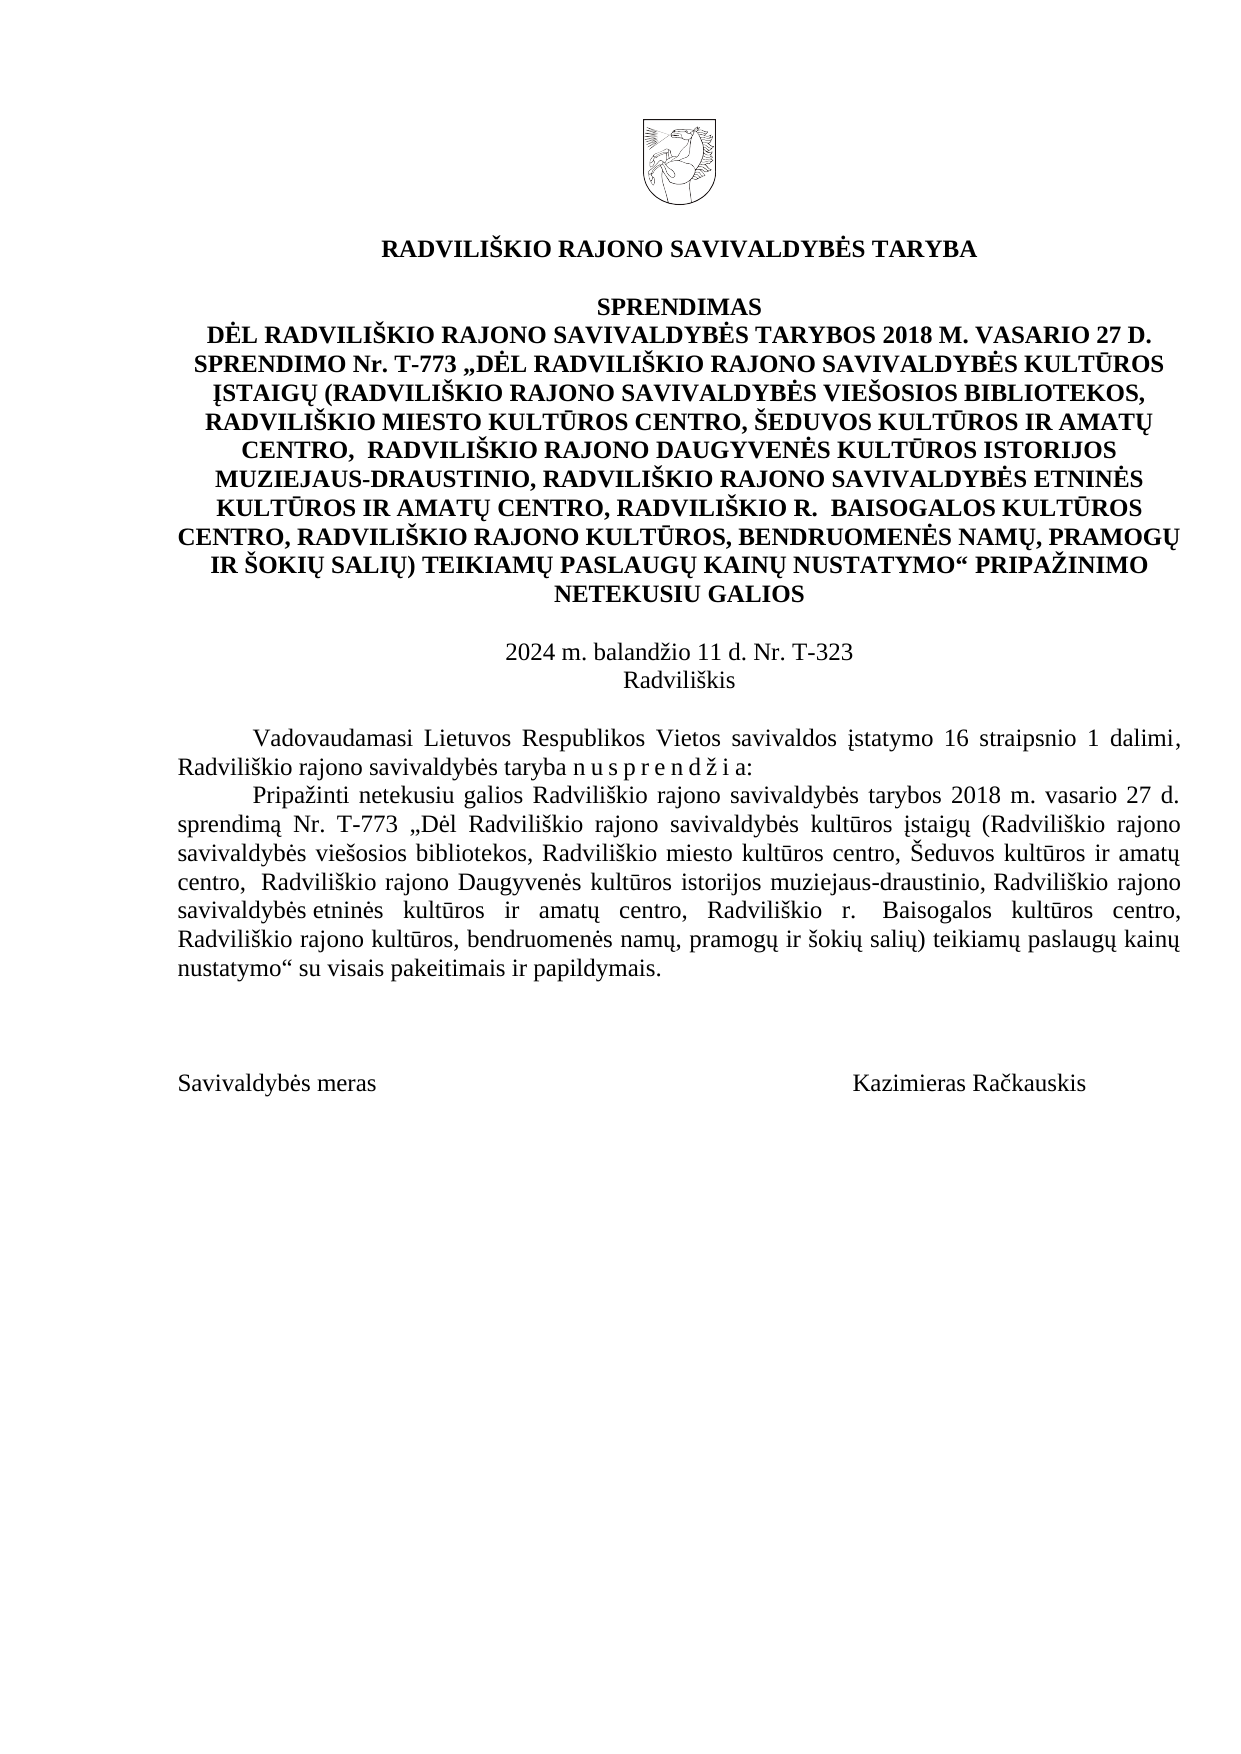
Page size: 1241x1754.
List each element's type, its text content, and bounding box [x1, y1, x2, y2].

text SPRENDIMAS [177, 292, 1181, 321]
text Savivaldybės meras Kazimieras Račkauskis [177, 1068, 1181, 1097]
text DĖL RADVILIŠKIO RAJONO SAVIVALDYBĖS TARYBOS 2018 M. VASARIO 27 D. SPRENDIMO Nr. T-773 „DĖL RADVILIŠKIO RAJONO SAVIVALDYBĖS KULTŪROS ĮSTAIGŲ (RADVILIŠKIO RAJONO SAVIVALDYBĖS VIEŠOSIOS BIBLIOTEKOS, RADVILIŠKIO MIESTO KULTŪROS CENTRO, ŠEDUVOS KULTŪROS IR AMATŲ CENTRO, RADVILIŠKIO RAJONO DAUGYVENĖS KULTŪROS ISTORIJOS MUZIEJAUS-DRAUSTINIO, RADVILIŠKIO RAJONO SAVIVALDYBĖS ETNINĖS KULTŪROS IR AMATŲ CENTRO, RADVILIŠKIO R. BAISOGALOS KULTŪROS CENTRO, RADVILIŠKIO RAJONO KULTŪROS, BENDRUOMENĖS NAMŲ, PRAMOGŲ IR ŠOKIŲ SALIŲ) TEIKIAMŲ PASLAUGŲ KAINŲ NUSTATYMO“ PRIPAŽINIMO NETEKUSIU GALIOS [177, 321, 1181, 608]
text Pripažinti netekusiu galios Radviliškio rajono savivaldybės tarybos 2018 m. vasario 27 d. sprendimą Nr. T-773 „Dėl Radviliškio rajono savivaldybės kultūros įstaigų (Radviliškio rajono savivaldybės viešosios bibliotekos, Radviliškio miesto kultūros centro, Šeduvos kultūros ir amatų centro, Radviliškio rajono Daugyvenės kultūros istorijos muziejaus-draustinio, Radviliškio rajono savivaldybės etninės kultūros ir amatų centro, Radviliškio r. Baisogalos kultūros centro, Radviliškio rajono kultūros, bendruomenės namų, pramogų ir šokių salių) teikiamų paslaugų kainų nustatymo“ su visais pakeitimais ir papildymais. [177, 781, 1181, 982]
text Radviliškis [177, 666, 1181, 694]
text 2024 m. balandžio 11 d. Nr. T-323 [177, 637, 1181, 666]
text RADVILIŠKIO RAJONO SAVIVALDYBĖS TARYBA [177, 234, 1181, 263]
text Vadovaudamasi Lietuvos Respublikos Vietos savivaldos įstatymo 16 straipsnio 1 dalimi, Radviliškio rajono savivaldybės taryba nusprendžia: [177, 723, 1181, 781]
